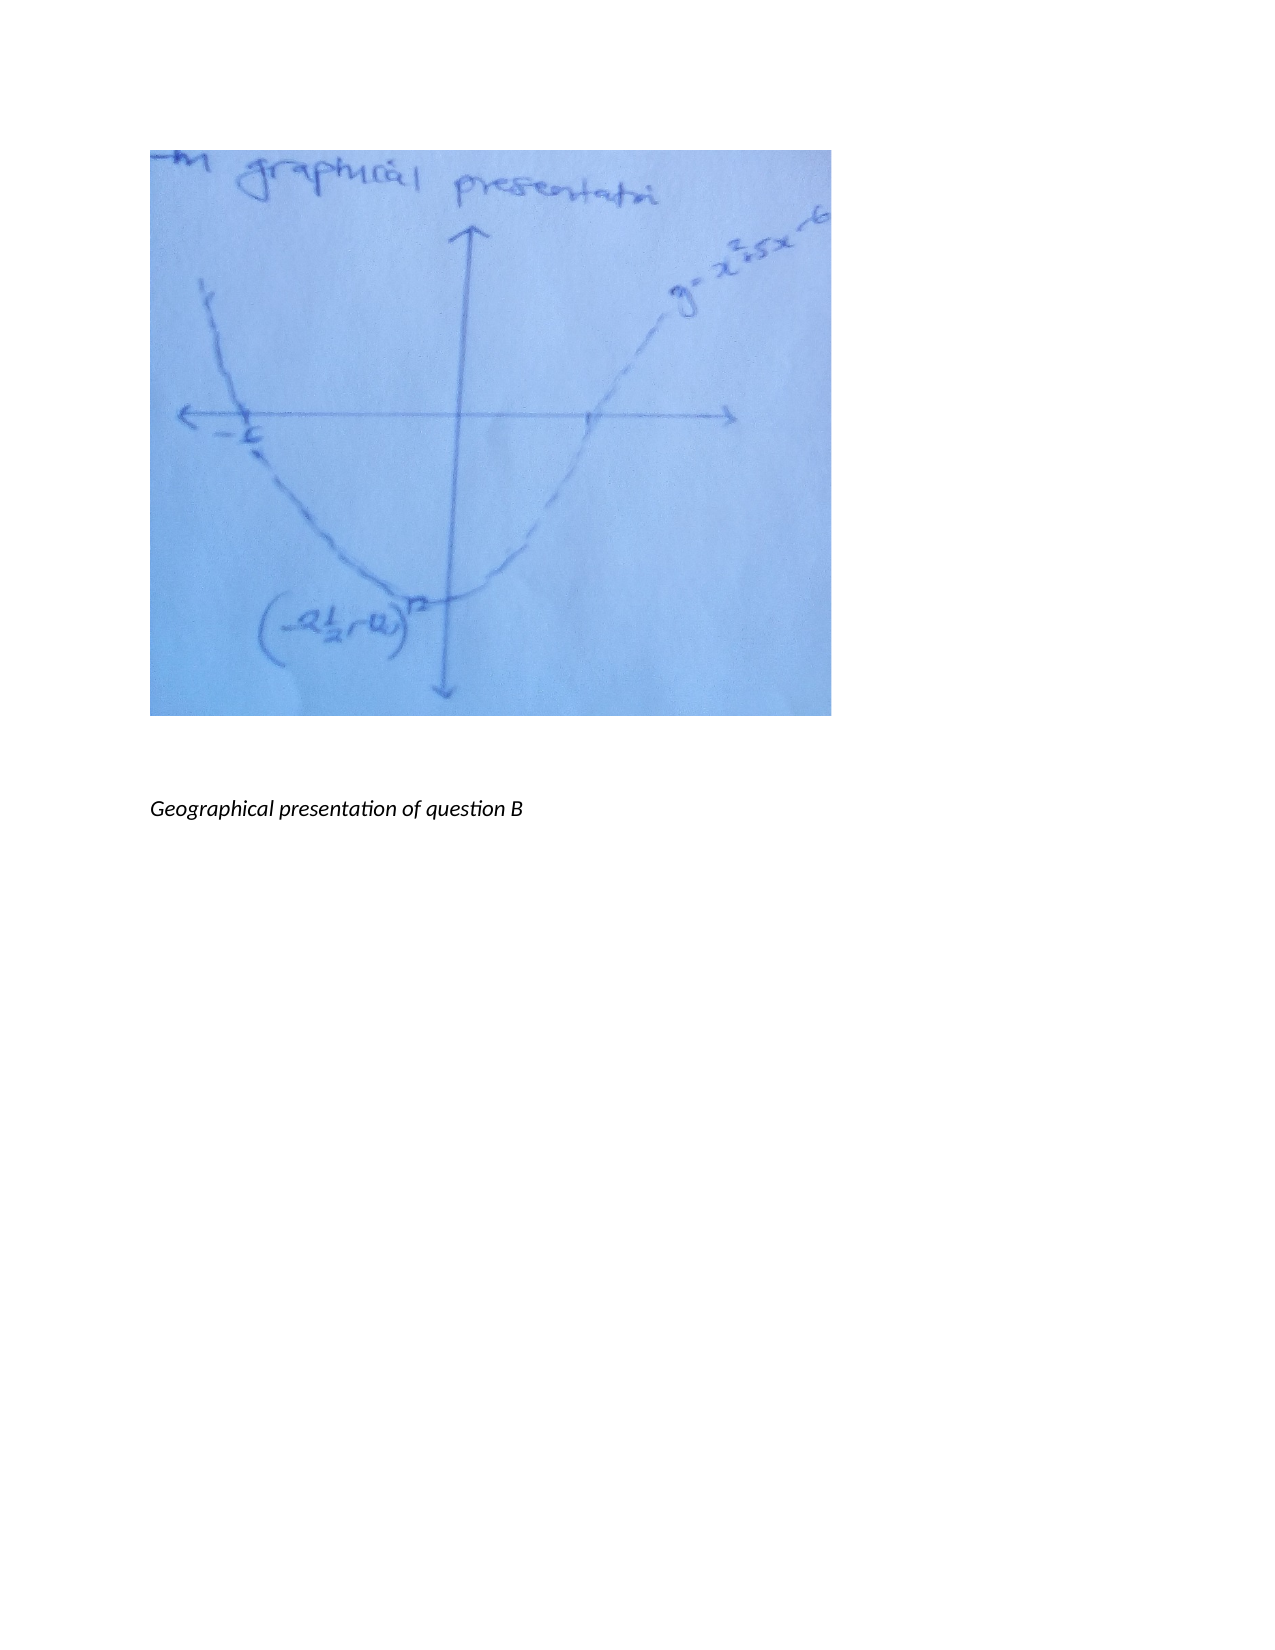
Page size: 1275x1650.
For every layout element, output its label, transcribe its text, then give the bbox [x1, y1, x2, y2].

text Geographical presentation of question B [150, 794, 1125, 822]
